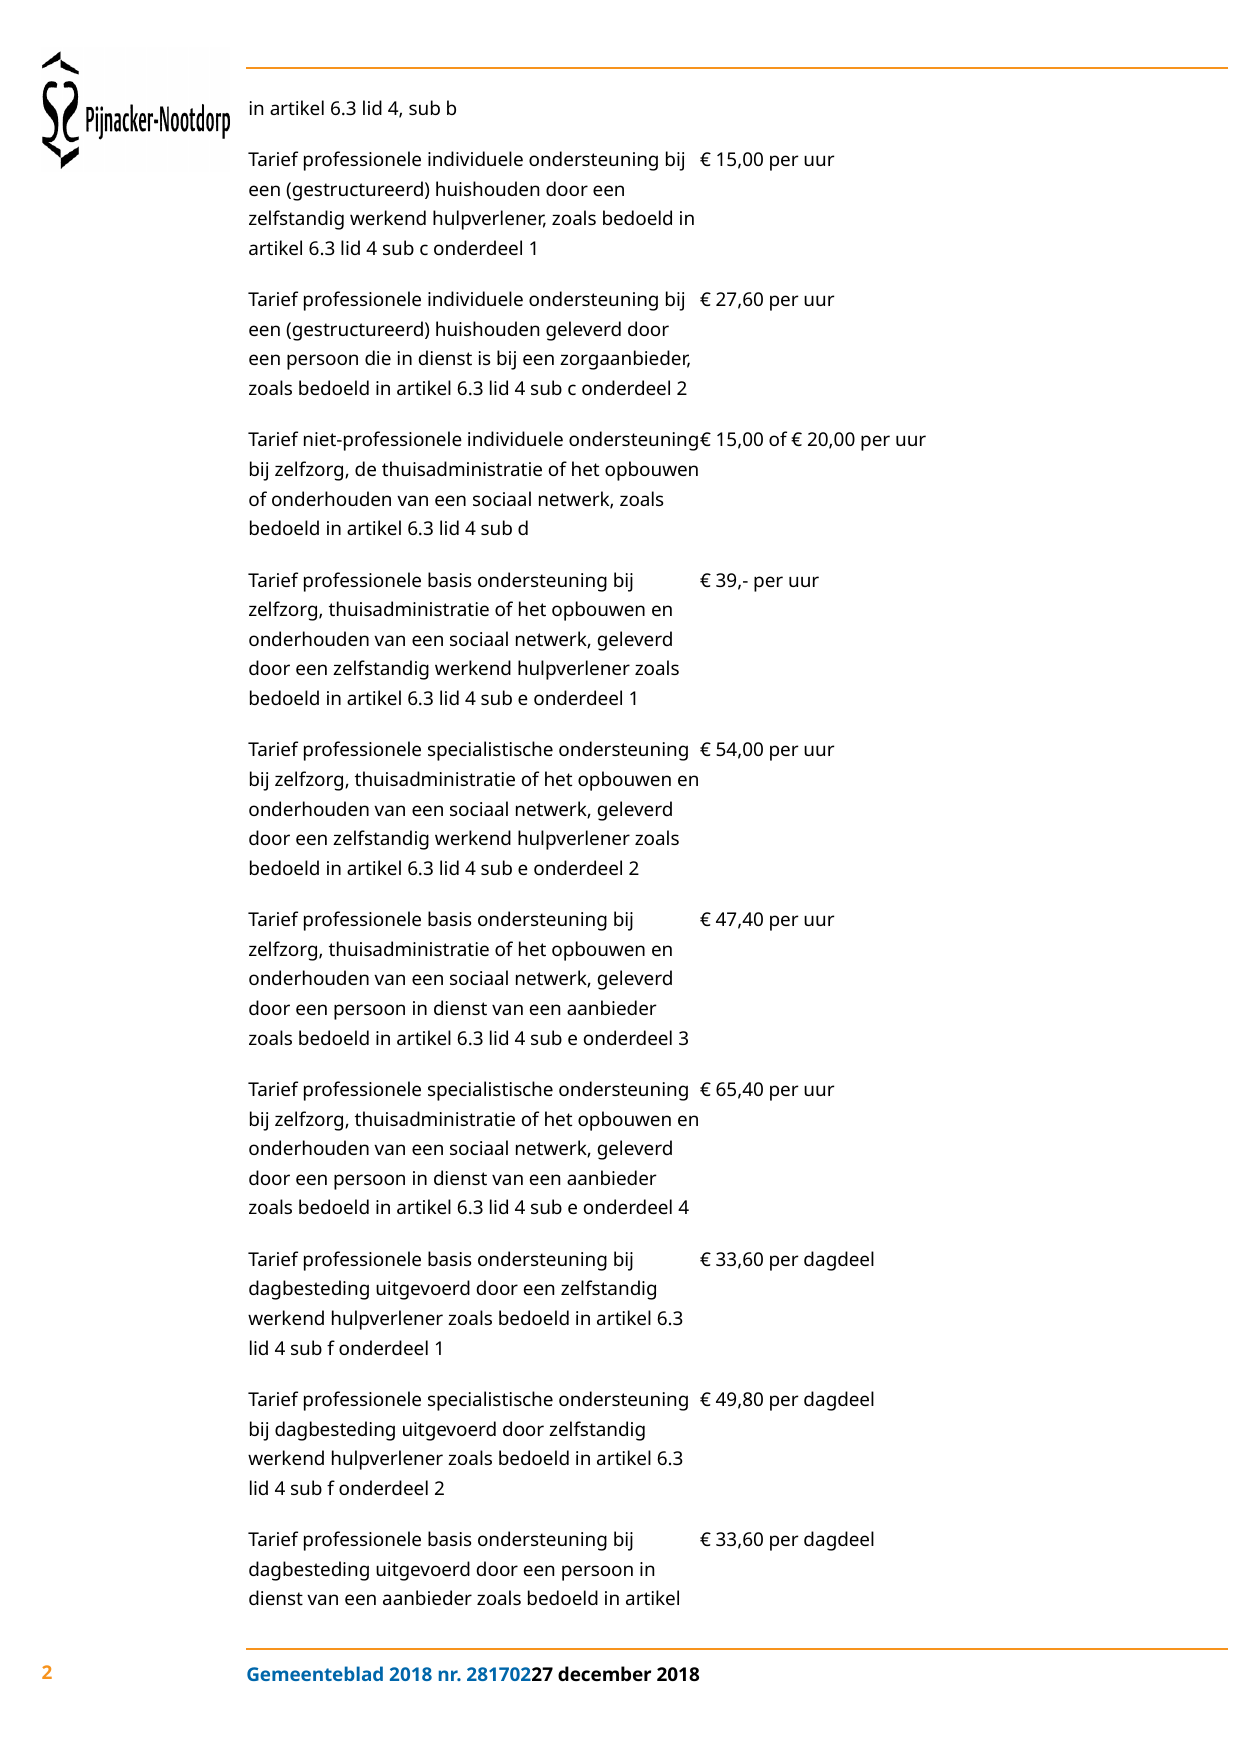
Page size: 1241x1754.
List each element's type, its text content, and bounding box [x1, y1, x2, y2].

table_cell € 47,40 per uur [700, 906, 1152, 1051]
table_cell € 49,80 per dagdeel [700, 1386, 1152, 1501]
table_cell [248, 261, 700, 286]
table_cell € 33,60 per dagdeel [700, 1526, 1152, 1611]
table_cell [700, 1220, 1152, 1246]
table_cell [248, 881, 700, 906]
table_cell [248, 541, 700, 567]
table_cell Tarief professionele basis ondersteuning bij dagbesteding uitgevoerd door een persoon in dienst van een aanbieder zoals bedoeld in artikel [248, 1526, 700, 1611]
table_cell € 27,60 per uur [700, 286, 1152, 401]
table_cell [700, 881, 1152, 906]
table_header in artikel 6.3 lid 4, sub b [248, 95, 700, 121]
table_cell Tarief professionele basis ondersteuning bij dagbesteding uitgevoerd door een zelfstandig werkend hulpverlener zoals bedoeld in artikel 6.3 lid 4 sub f onderdeel 1 [248, 1246, 700, 1361]
table_cell [248, 401, 700, 427]
table_cell Tarief professionele individuele ondersteuning bij een (gestructureerd) huishouden door een zelfstandig werkend hulpverlener, zoals bedoeld in artikel 6.3 lid 4 sub c onderdeel 1 [248, 146, 700, 261]
table_cell € 15,00 per uur [700, 146, 1152, 261]
table_cell € 33,60 per dagdeel [700, 1246, 1152, 1361]
table_header [700, 95, 1152, 121]
table_cell [700, 1501, 1152, 1526]
table_cell Tarief professionele specialistische ondersteuning bij dagbesteding uitgevoerd door zelfstandig werkend hulpverlener zoals bedoeld in artikel 6.3 lid 4 sub f onderdeel 2 [248, 1386, 700, 1501]
table_cell [248, 1220, 700, 1246]
table_cell Tarief professionele basis ondersteuning bij zelfzorg, thuisadministratie of het opbouwen en onderhouden van een sociaal netwerk, geleverd door een persoon in dienst van een aanbieder zoals bedoeld in artikel 6.3 lid 4 sub e onderdeel 3 [248, 906, 700, 1051]
table_cell [700, 121, 1152, 146]
table_cell [248, 1361, 700, 1386]
picture [41, 47, 231, 172]
table_cell [700, 261, 1152, 286]
table_cell [700, 541, 1152, 567]
table_cell [248, 711, 700, 737]
table_cell € 54,00 per uur [700, 737, 1152, 881]
table_cell € 15,00 of € 20,00 per uur [700, 427, 1152, 541]
table_cell [248, 121, 700, 146]
table_cell Tarief professionele specialistische ondersteuning bij zelfzorg, thuisadministratie of het opbouwen en onderhouden van een sociaal netwerk, geleverd door een persoon in dienst van een aanbieder zoals bedoeld in artikel 6.3 lid 4 sub e onderdeel 4 [248, 1076, 700, 1220]
table_cell € 65,40 per uur [700, 1076, 1152, 1220]
table_cell [700, 711, 1152, 737]
table_cell Tarief professionele specialistische ondersteuning bij zelfzorg, thuisadministratie of het opbouwen en onderhouden van een sociaal netwerk, geleverd door een zelfstandig werkend hulpverlener zoals bedoeld in artikel 6.3 lid 4 sub e onderdeel 2 [248, 737, 700, 881]
table_cell [700, 401, 1152, 427]
table_cell [700, 1051, 1152, 1076]
table_cell [700, 1361, 1152, 1386]
table_cell Tarief professionele individuele ondersteuning bij een (gestructureerd) huishouden geleverd door een persoon die in dienst is bij een zorgaanbieder, zoals bedoeld in artikel 6.3 lid 4 sub c onderdeel 2 [248, 286, 700, 401]
table_cell [248, 1501, 700, 1526]
table_cell [248, 1051, 700, 1076]
table_cell Tarief niet-professionele individuele ondersteuning bij zelfzorg, de thuisadministratie of het opbouwen of onderhouden van een sociaal netwerk, zoals bedoeld in artikel 6.3 lid 4 sub d [248, 427, 700, 541]
table_cell Tarief professionele basis ondersteuning bij zelfzorg, thuisadministratie of het opbouwen en onderhouden van een sociaal netwerk, geleverd door een zelfstandig werkend hulpverlener zoals bedoeld in artikel 6.3 lid 4 sub e onderdeel 1 [248, 567, 700, 711]
table_cell € 39,- per uur [700, 567, 1152, 711]
